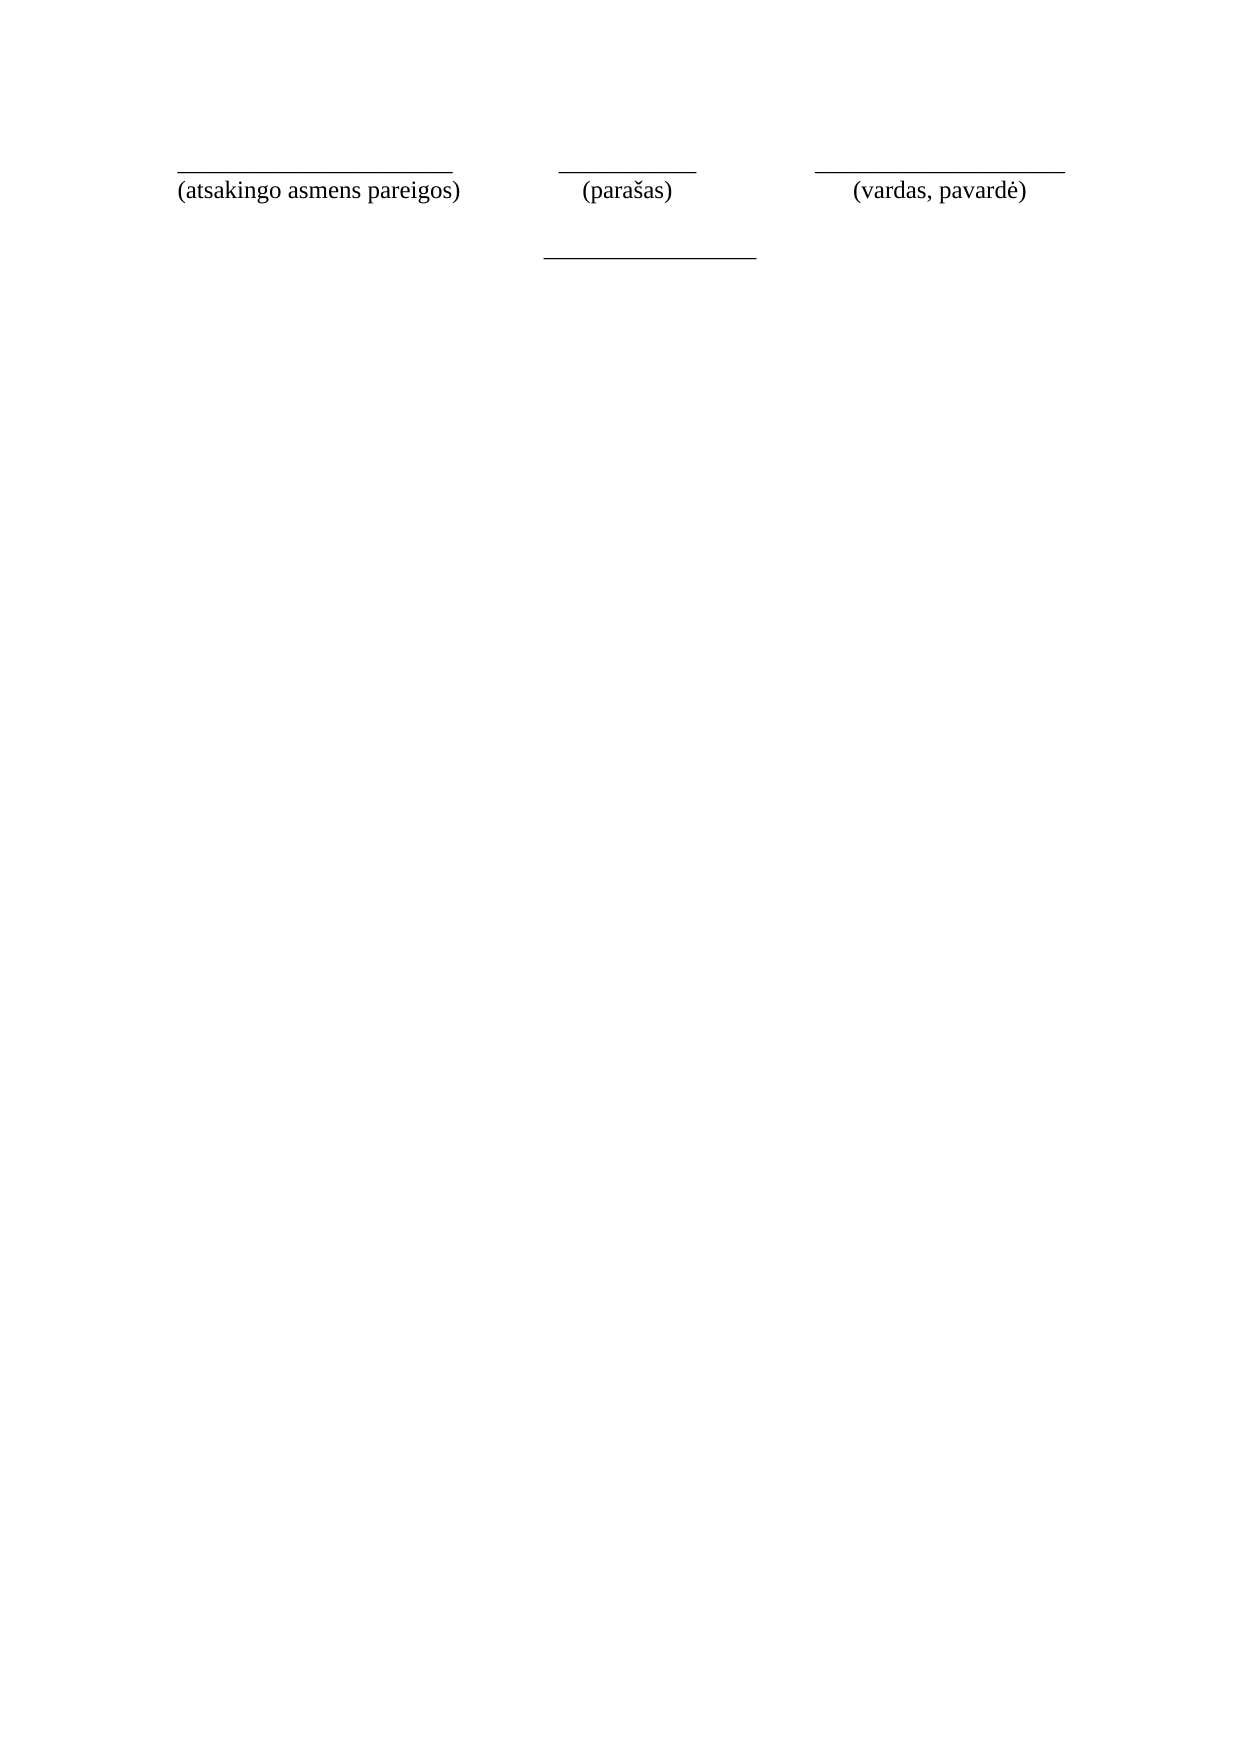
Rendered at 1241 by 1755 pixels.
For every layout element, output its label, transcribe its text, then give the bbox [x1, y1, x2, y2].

text ______________________ ___________ ____________________ [177, 147, 1122, 176]
text _________________ [177, 233, 1122, 262]
text (atsakingo asmens pareigos) (parašas) (vardas, pavardė) [177, 176, 1122, 204]
